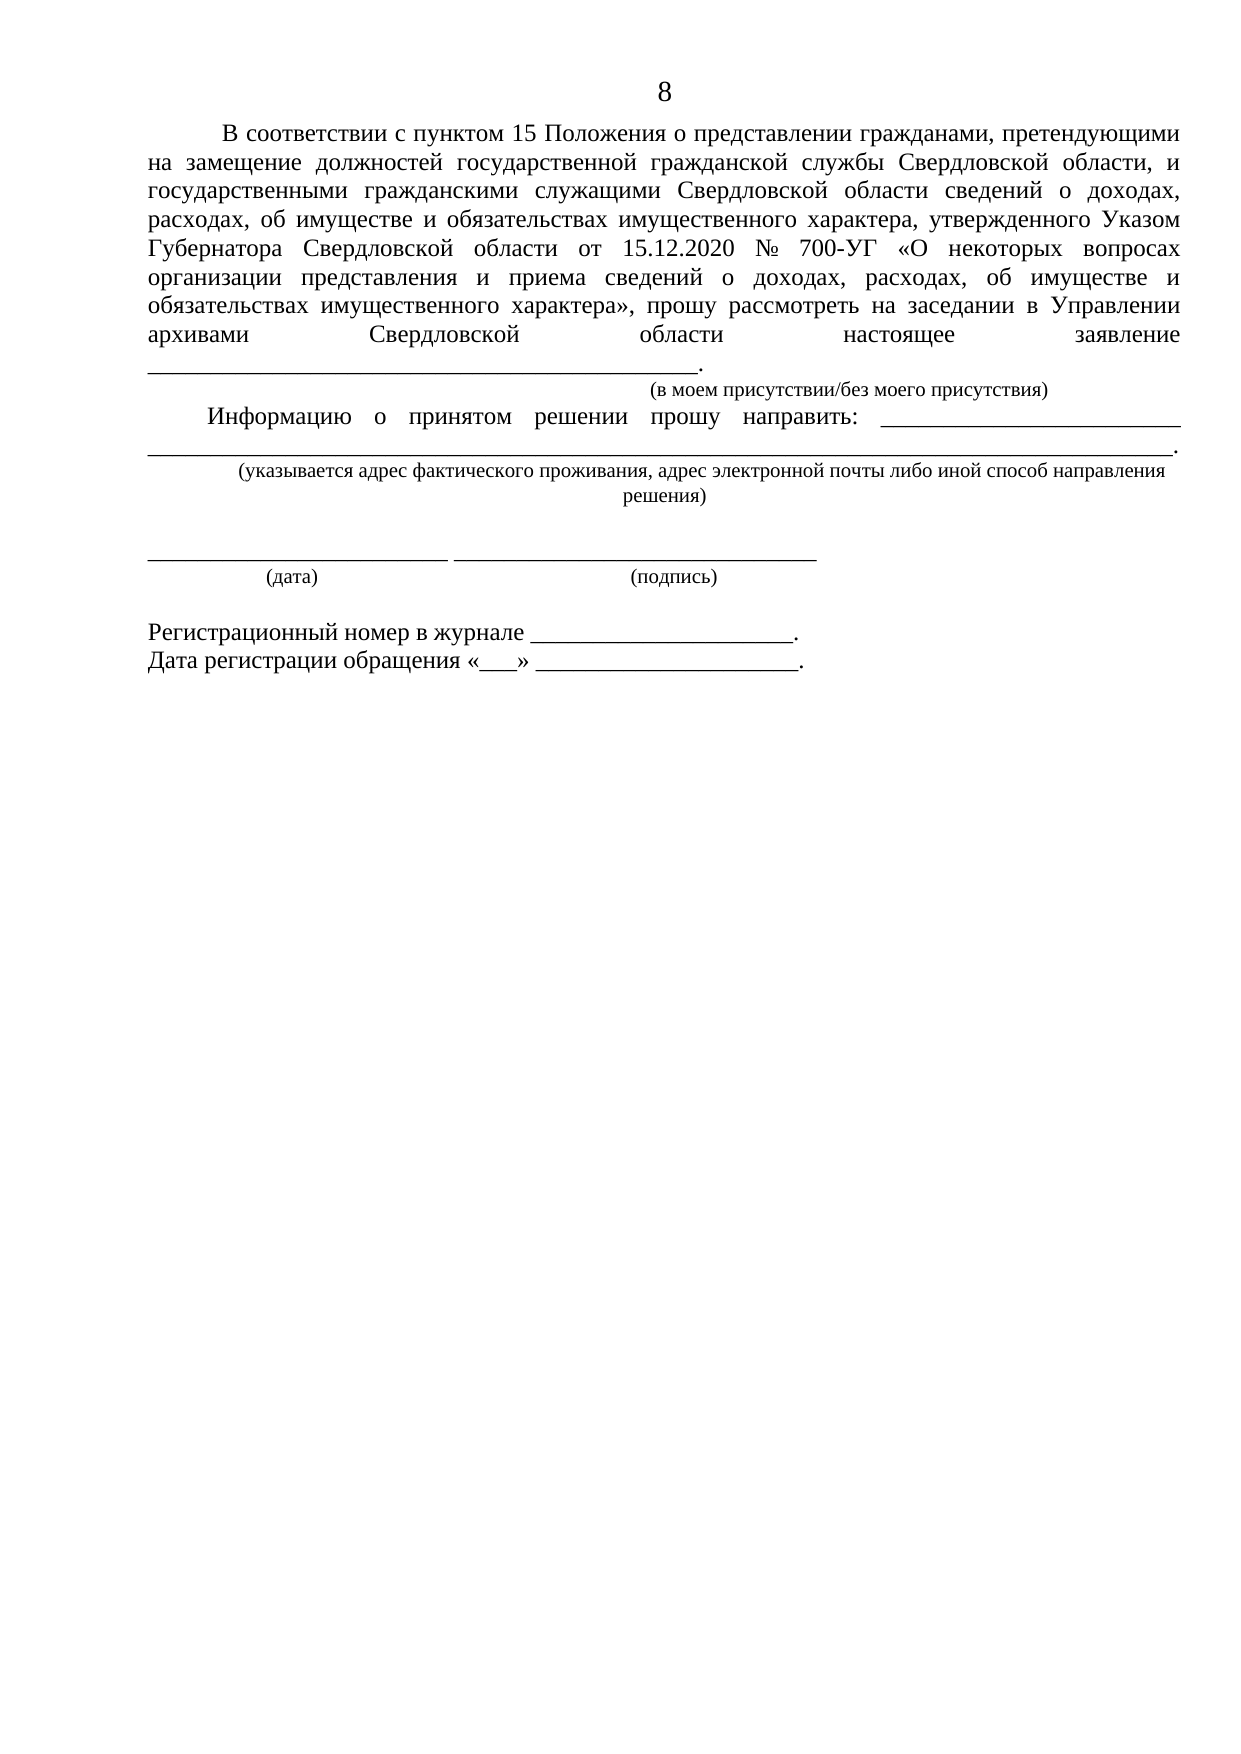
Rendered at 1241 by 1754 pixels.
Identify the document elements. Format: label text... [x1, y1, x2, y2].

text В соответствии с пунктом 15 Положения о представлении гражданами, претендующими на замещение должностей государственной гражданской службы Свердловской области, и государственными гражданскими служащими Свердловской области сведений о доходах, расходах, об имуществе и обязательствах имущественного характера, утвержденного Указом Губернатора Свердловской области от 15.12.2020 № 700-УГ «О некоторых вопросах организации представления и приема сведений о доходах, расходах, об имуществе и обязательствах имущественного характера», прошу рассмотреть на заседании в Управлении архивами Свердловской области настоящее заявление ____________________________________________. [148, 118, 1181, 377]
text Регистрационный номер в журнале _____________________. [148, 617, 1181, 646]
text Информацию о принятом решении прошу направить: ________________________ __________________________________________________________________________________. [148, 401, 1181, 458]
text (в моем присутствии/без моего присутствия) [148, 377, 1181, 401]
text (дата) (подпись) [148, 564, 1181, 588]
text ________________________ _____________________________ [148, 535, 1181, 564]
text (указывается адрес фактического проживания, адрес электронной почты либо иной способ направления решения) [148, 458, 1181, 507]
text Дата регистрации обращения «___» _____________________. [148, 646, 1181, 674]
